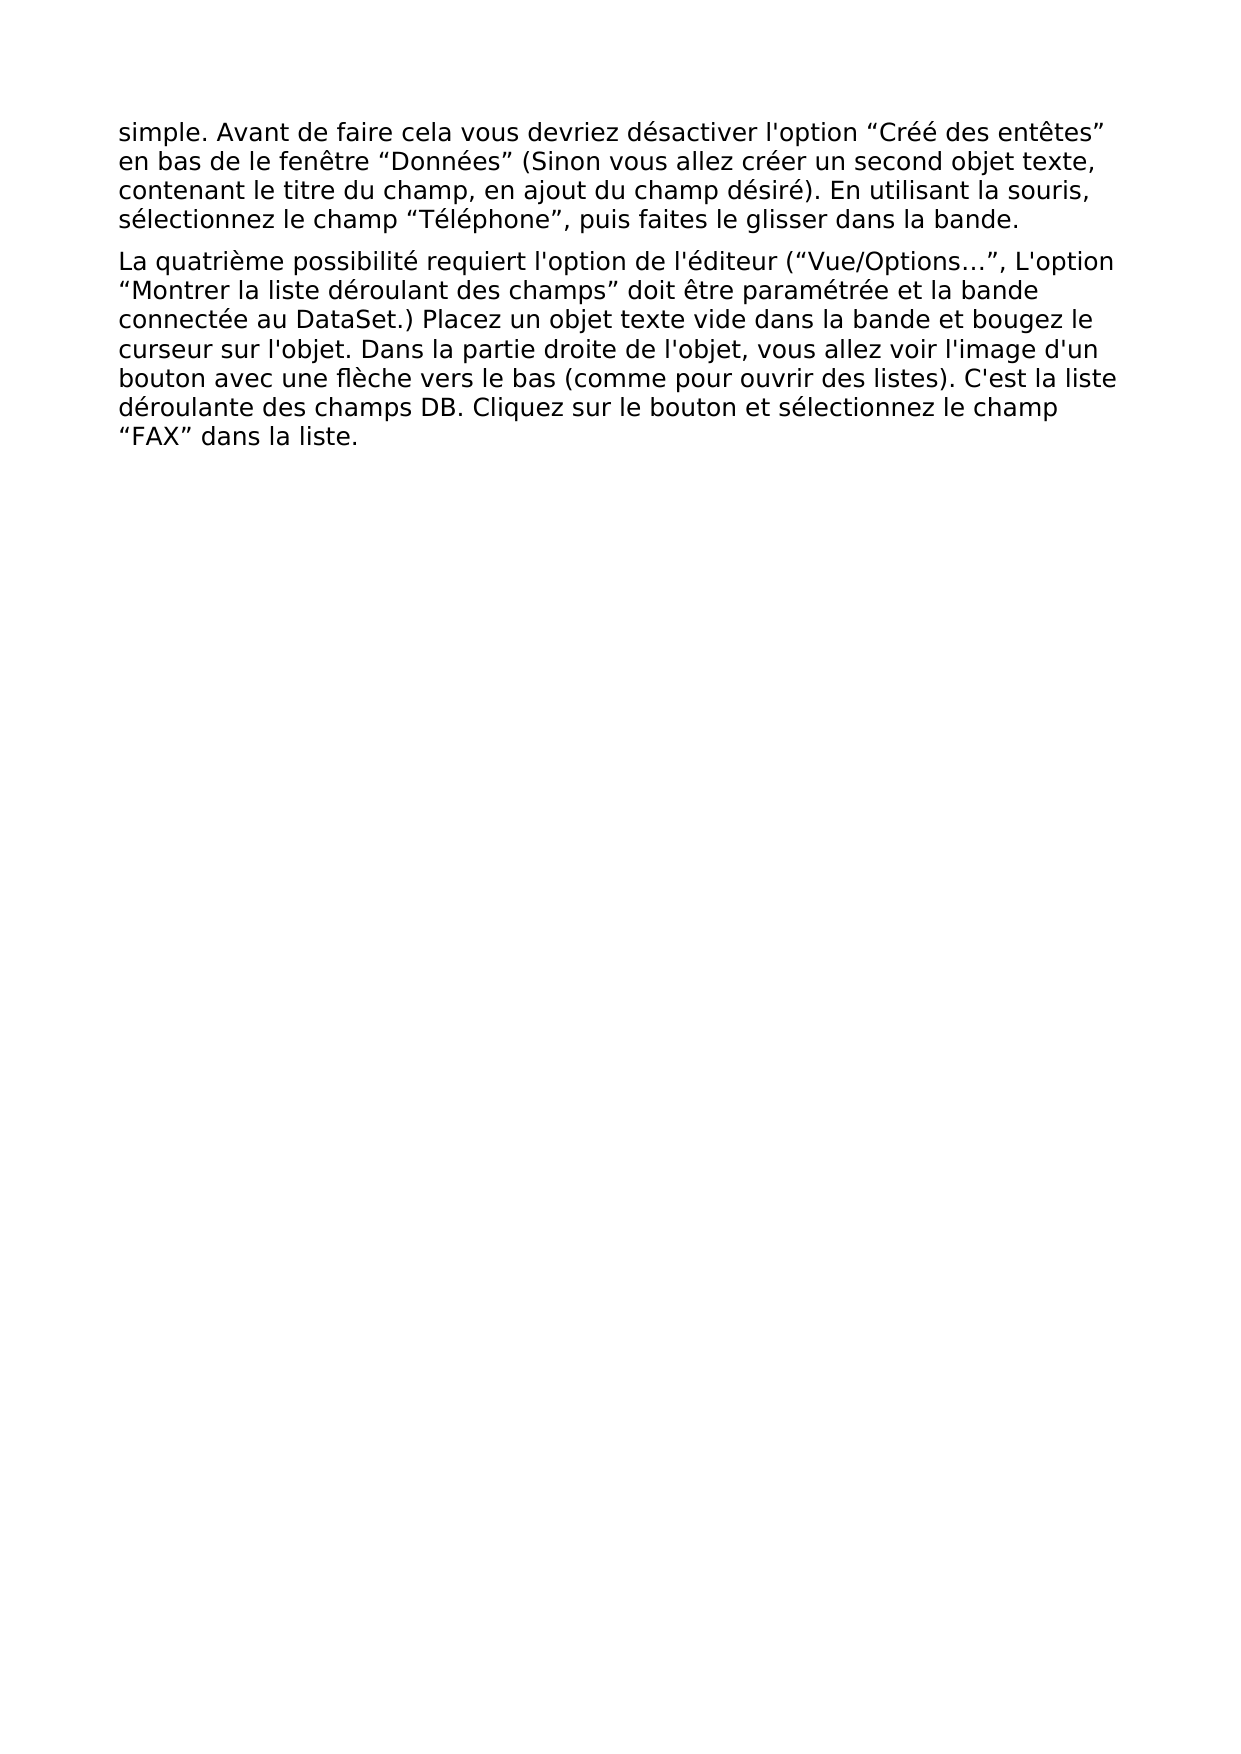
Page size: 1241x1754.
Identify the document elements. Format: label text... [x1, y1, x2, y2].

text La quatrième possibilité requiert l'option de l'éditeur (“Vue/Options…”, L'option “Montrer la liste déroulant des champs” doit être paramétrée et la bande connectée au DataSet.) Placez un objet texte vide dans la bande et bougez le curseur sur l'objet. Dans la partie droite de l'objet, vous allez voir l'image d'un bouton avec une flèche vers le bas (comme pour ouvrir des listes). C'est la liste déroulante des champs DB. Cliquez sur le bouton et sélectionnez le champ “FAX” dans la liste. [118, 247, 1122, 451]
text simple. Avant de faire cela vous devriez désactiver l'option “Créé des entêtes” en bas de le fenêtre “Données” (Sinon vous allez créer un second objet texte, contenant le titre du champ, en ajout du champ désiré). En utilisant la souris, sélectionnez le champ “Téléphone”, puis faites le glisser dans la bande. [118, 118, 1122, 235]
